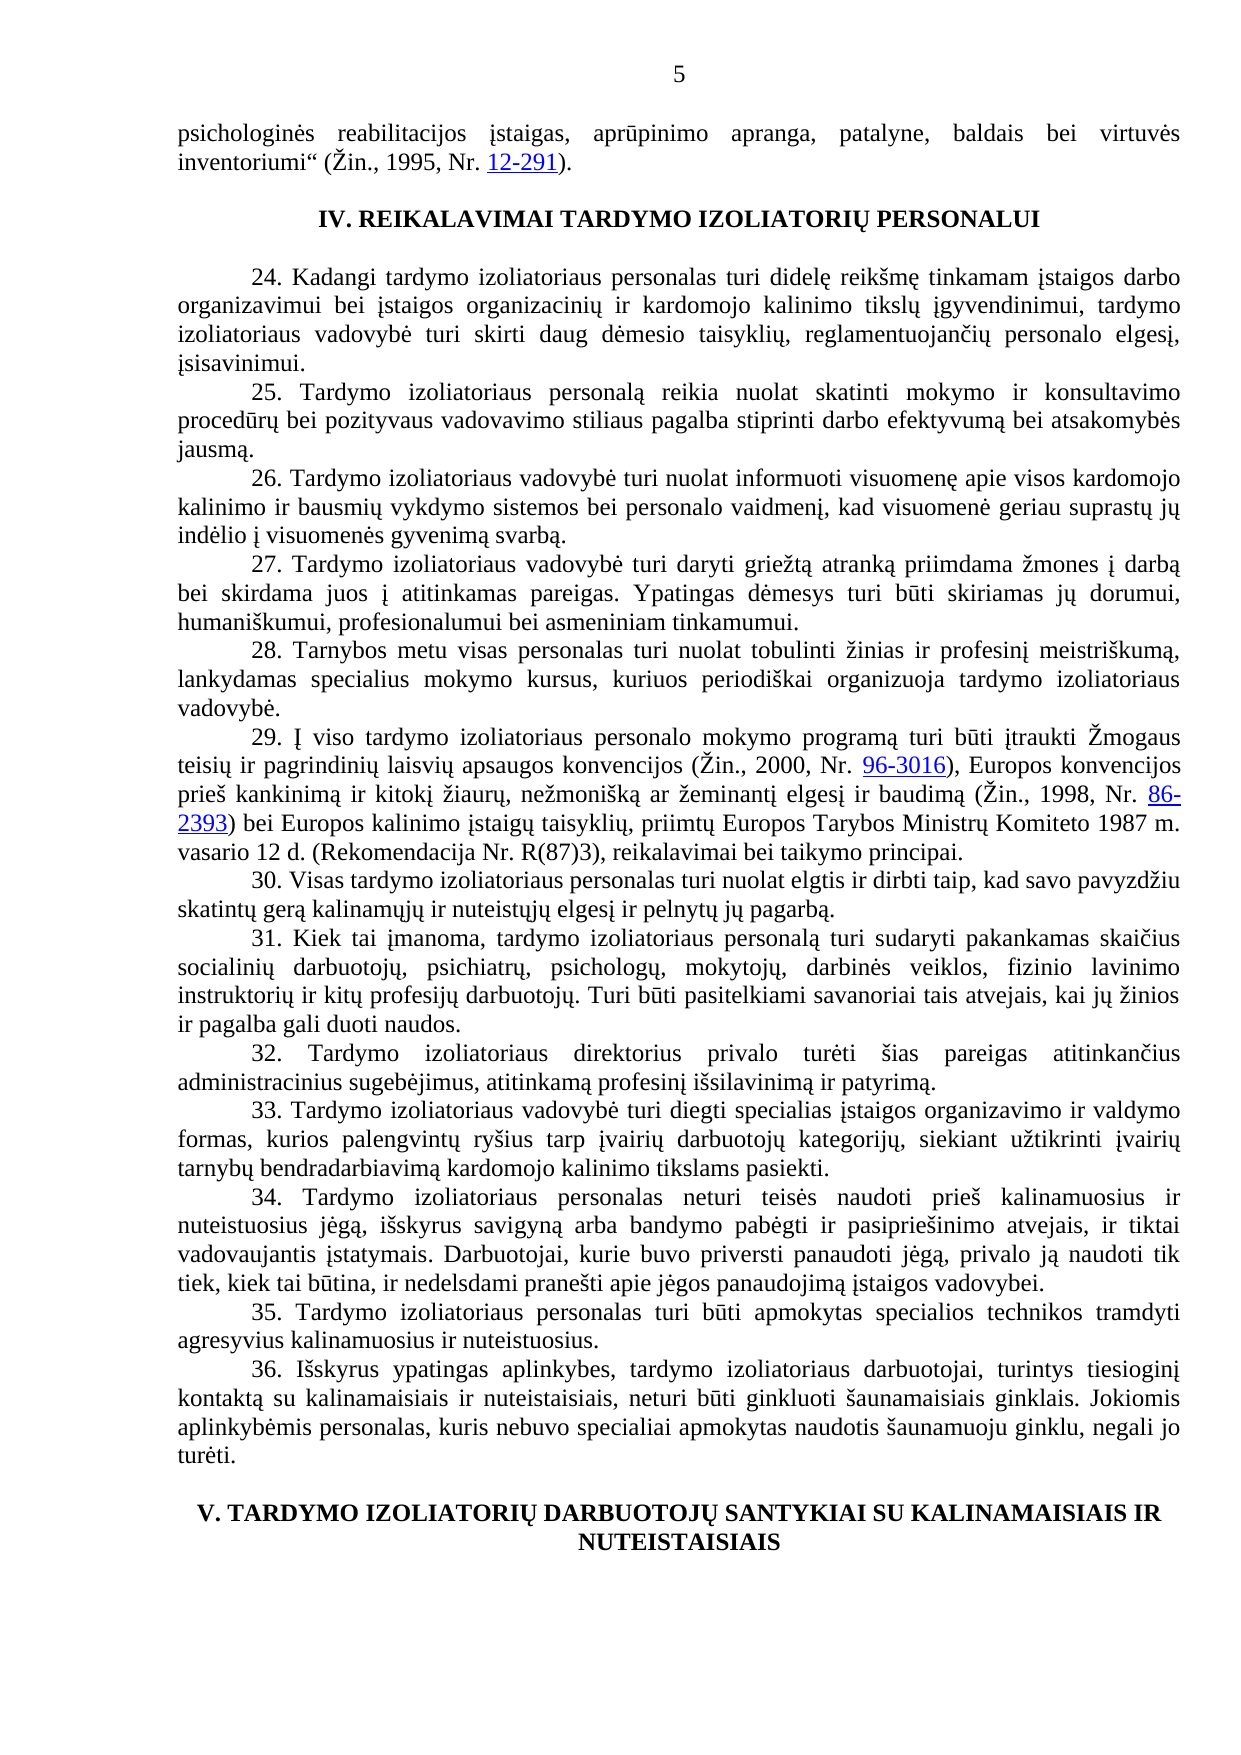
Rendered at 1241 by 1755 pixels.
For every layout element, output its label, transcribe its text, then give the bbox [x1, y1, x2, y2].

text 34. Tardymo izoliatoriaus personalas neturi teisės naudoti prieš kalinamuosius ir nuteistuosius jėgą, išskyrus savigyną arba bandymo pabėgti ir pasipriešinimo atvejais, ir tiktai vadovaujantis įstatymais. Darbuotojai, kurie buvo priversti panaudoti jėgą, privalo ją naudoti tik tiek, kiek tai būtina, ir nedelsdami pranešti apie jėgos panaudojimą įstaigos vadovybei. [177, 1182, 1181, 1297]
text 24. Kadangi tardymo izoliatoriaus personalas turi didelę reikšmę tinkamam įstaigos darbo organizavimui bei įstaigos organizacinių ir kardomojo kalinimo tikslų įgyvendinimui, tardymo izoliatoriaus vadovybė turi skirti daug dėmesio taisyklių, reglamentuojančių personalo elgesį, įsisavinimui. [177, 262, 1181, 377]
text 26. Tardymo izoliatoriaus vadovybė turi nuolat informuoti visuomenę apie visos kardomojo kalinimo ir bausmių vykdymo sistemos bei personalo vaidmenį, kad visuomenė geriau suprastų jų indėlio į visuomenės gyvenimą svarbą. [177, 463, 1181, 549]
text 28. Tarnybos metu visas personalas turi nuolat tobulinti žinias ir profesinį meistriškumą, lankydamas specialius mokymo kursus, kuriuos periodiškai organizuoja tardymo izoliatoriaus vadovybė. [177, 636, 1181, 722]
text 32. Tardymo izoliatoriaus direktorius privalo turėti šias pareigas atitinkančius administracinius sugebėjimus, atitinkamą profesinį išsilavinimą ir patyrimą. [177, 1038, 1181, 1096]
text 31. Kiek tai įmanoma, tardymo izoliatoriaus personalą turi sudaryti pakankamas skaičius socialinių darbuotojų, psichiatrų, psichologų, mokytojų, darbinės veiklos, fizinio lavinimo instruktorių ir kitų profesijų darbuotojų. Turi būti pasitelkiami savanoriai tais atvejais, kai jų žinios ir pagalba gali duoti naudos. [177, 923, 1181, 1038]
text 30. Visas tardymo izoliatoriaus personalas turi nuolat elgtis ir dirbti taip, kad savo pavyzdžiu skatintų gerą kalinamųjų ir nuteistųjų elgesį ir pelnytų jų pagarbą. [177, 866, 1181, 923]
text psichologinės reabilitacijos įstaigas, aprūpinimo apranga, patalyne, baldais bei virtuvės inventoriumi“ (Žin., 1995, Nr. 12-291). [177, 118, 1181, 176]
text 33. Tardymo izoliatoriaus vadovybė turi diegti specialias įstaigos organizavimo ir valdymo formas, kurios palengvintų ryšius tarp įvairių darbuotojų kategorijų, siekiant užtikrinti įvairių tarnybų bendradarbiavimą kardomojo kalinimo tikslams pasiekti. [177, 1096, 1181, 1182]
text IV. REIKALAVIMAI TARDYMO IZOLIATORIŲ PERSONALUI [177, 204, 1181, 233]
text 27. Tardymo izoliatoriaus vadovybė turi daryti griežtą atranką priimdama žmones į darbą bei skirdama juos į atitinkamas pareigas. Ypatingas dėmesys turi būti skiriamas jų dorumui, humaniškumui, profesionalumui bei asmeniniam tinkamumui. [177, 549, 1181, 636]
text 29. Į viso tardymo izoliatoriaus personalo mokymo programą turi būti įtraukti Žmogaus teisių ir pagrindinių laisvių apsaugos konvencijos (Žin., 2000, Nr. 96-3016), Europos konvencijos prieš kankinimą ir kitokį žiaurų, nežmonišką ar žeminantį elgesį ir baudimą (Žin., 1998, Nr. 86-2393) bei Europos kalinimo įstaigų taisyklių, priimtų Europos Tarybos Ministrų Komiteto 1987 m. vasario 12 d. (Rekomendacija Nr. R(87)3), reikalavimai bei taikymo principai. [177, 722, 1181, 866]
text 36. Išskyrus ypatingas aplinkybes, tardymo izoliatoriaus darbuotojai, turintys tiesioginį kontaktą su kalinamaisiais ir nuteistaisiais, neturi būti ginkluoti šaunamaisiais ginklais. Jokiomis aplinkybėmis personalas, kuris nebuvo specialiai apmokytas naudotis šaunamuoju ginklu, negali jo turėti. [177, 1354, 1181, 1469]
text 35. Tardymo izoliatoriaus personalas turi būti apmokytas specialios technikos tramdyti agresyvius kalinamuosius ir nuteistuosius. [177, 1297, 1181, 1354]
text V. TARDYMO IZOLIATORIŲ DARBUOTOJŲ SANTYKIAI SU KALINAMAISIAIS IR NUTEISTAISIAIS [177, 1498, 1181, 1556]
text 25. Tardymo izoliatoriaus personalą reikia nuolat skatinti mokymo ir konsultavimo procedūrų bei pozityvaus vadovavimo stiliaus pagalba stiprinti darbo efektyvumą bei atsakomybės jausmą. [177, 377, 1181, 463]
